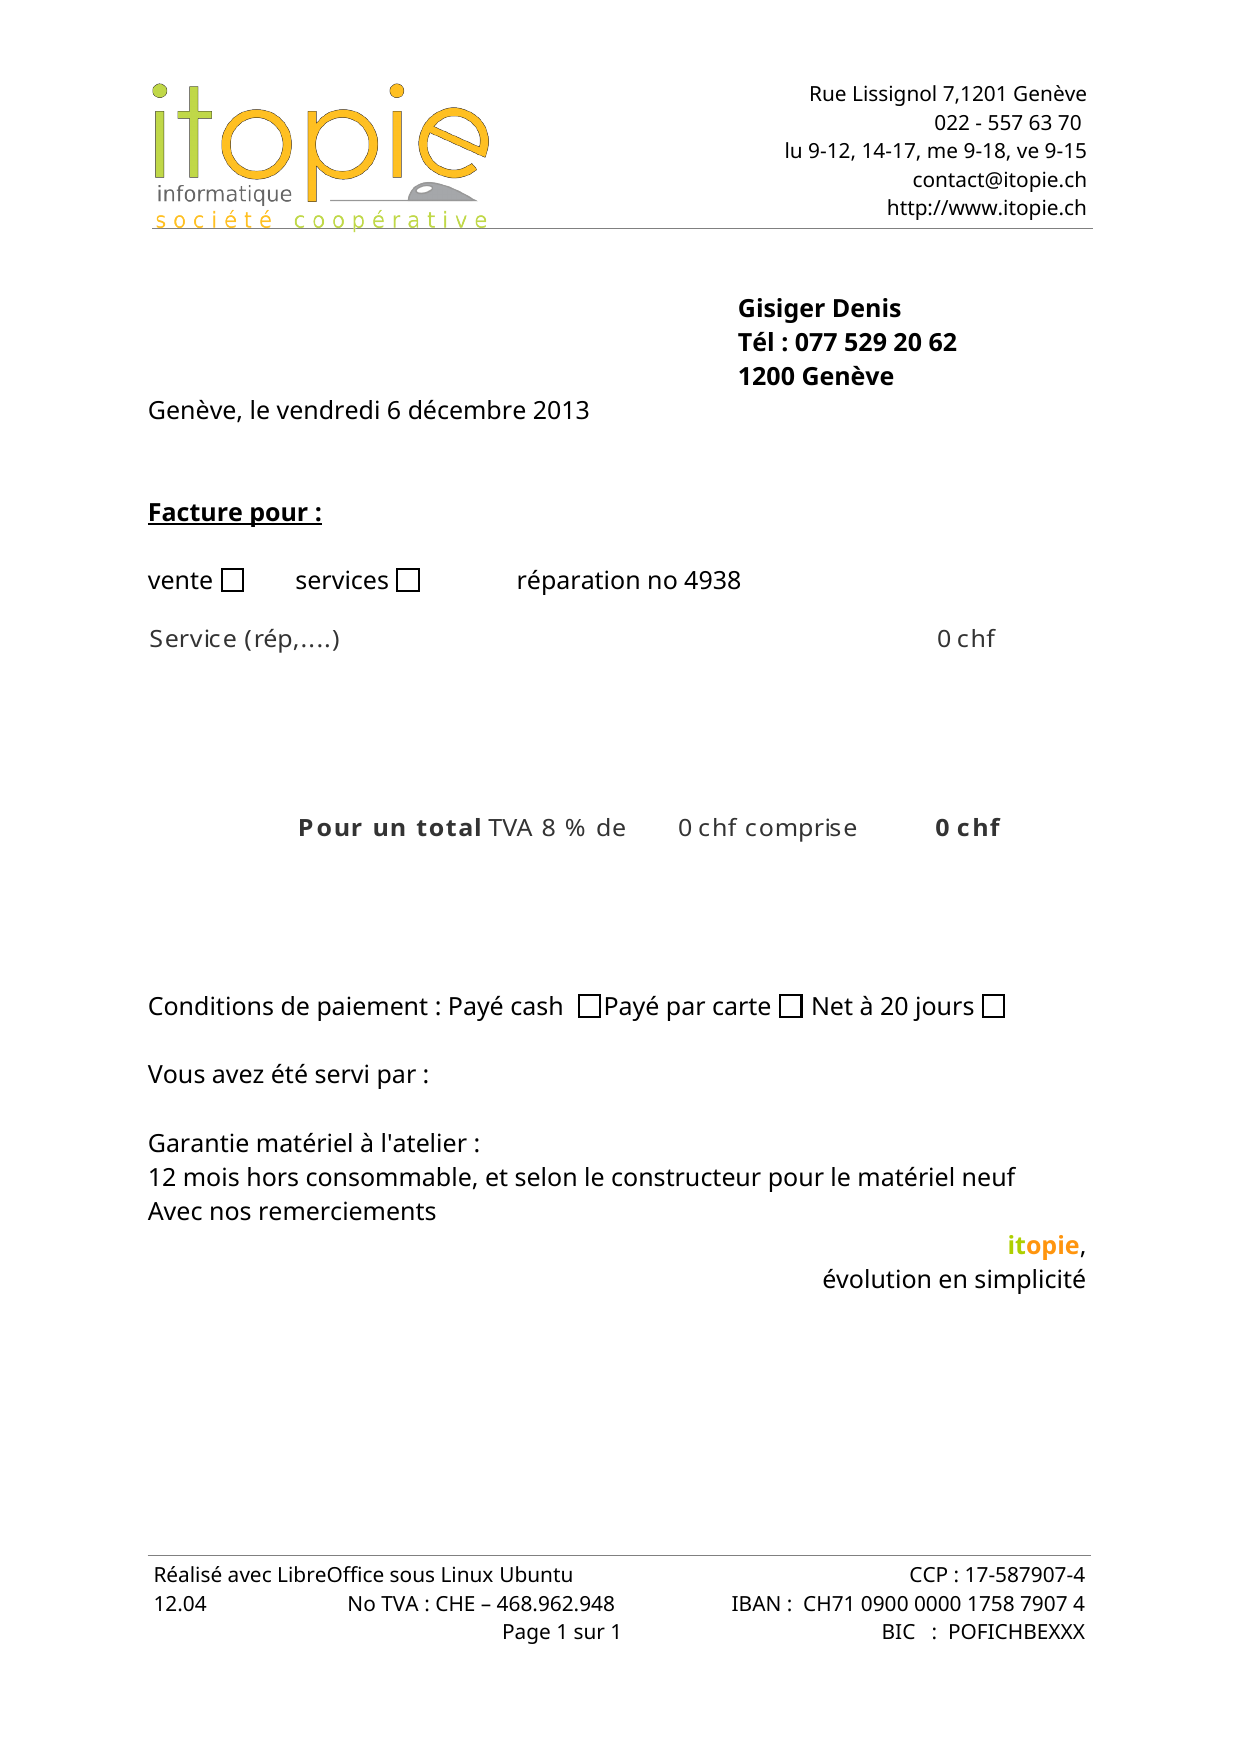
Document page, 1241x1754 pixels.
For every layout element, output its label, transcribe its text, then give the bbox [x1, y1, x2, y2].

text Garantie matériel à l'atelier : [148, 1125, 1093, 1159]
text Avec nos remerciements [148, 1193, 1093, 1227]
text Gisiger Denis [148, 290, 1093, 324]
text Genève, le vendredi 6 décembre 2013 [148, 392, 1093, 427]
text Conditions de paiement : Payé cash Payé par carte Net à 20 jours [148, 989, 1093, 1023]
text 12 mois hors consommable, et selon le constructeur pour le matériel neuf [148, 1159, 1093, 1193]
text 1200 Genève [148, 358, 1093, 392]
text Facture pour : [148, 495, 1093, 529]
text Tél : 077 529 20 62 [148, 324, 1093, 358]
text itopie, [148, 1227, 1093, 1262]
text Vous avez été servi par : [148, 1057, 1093, 1091]
picture [138, 72, 500, 244]
text évolution en simplicité [148, 1262, 1093, 1296]
text vente services réparation no 4938 [148, 563, 1093, 597]
